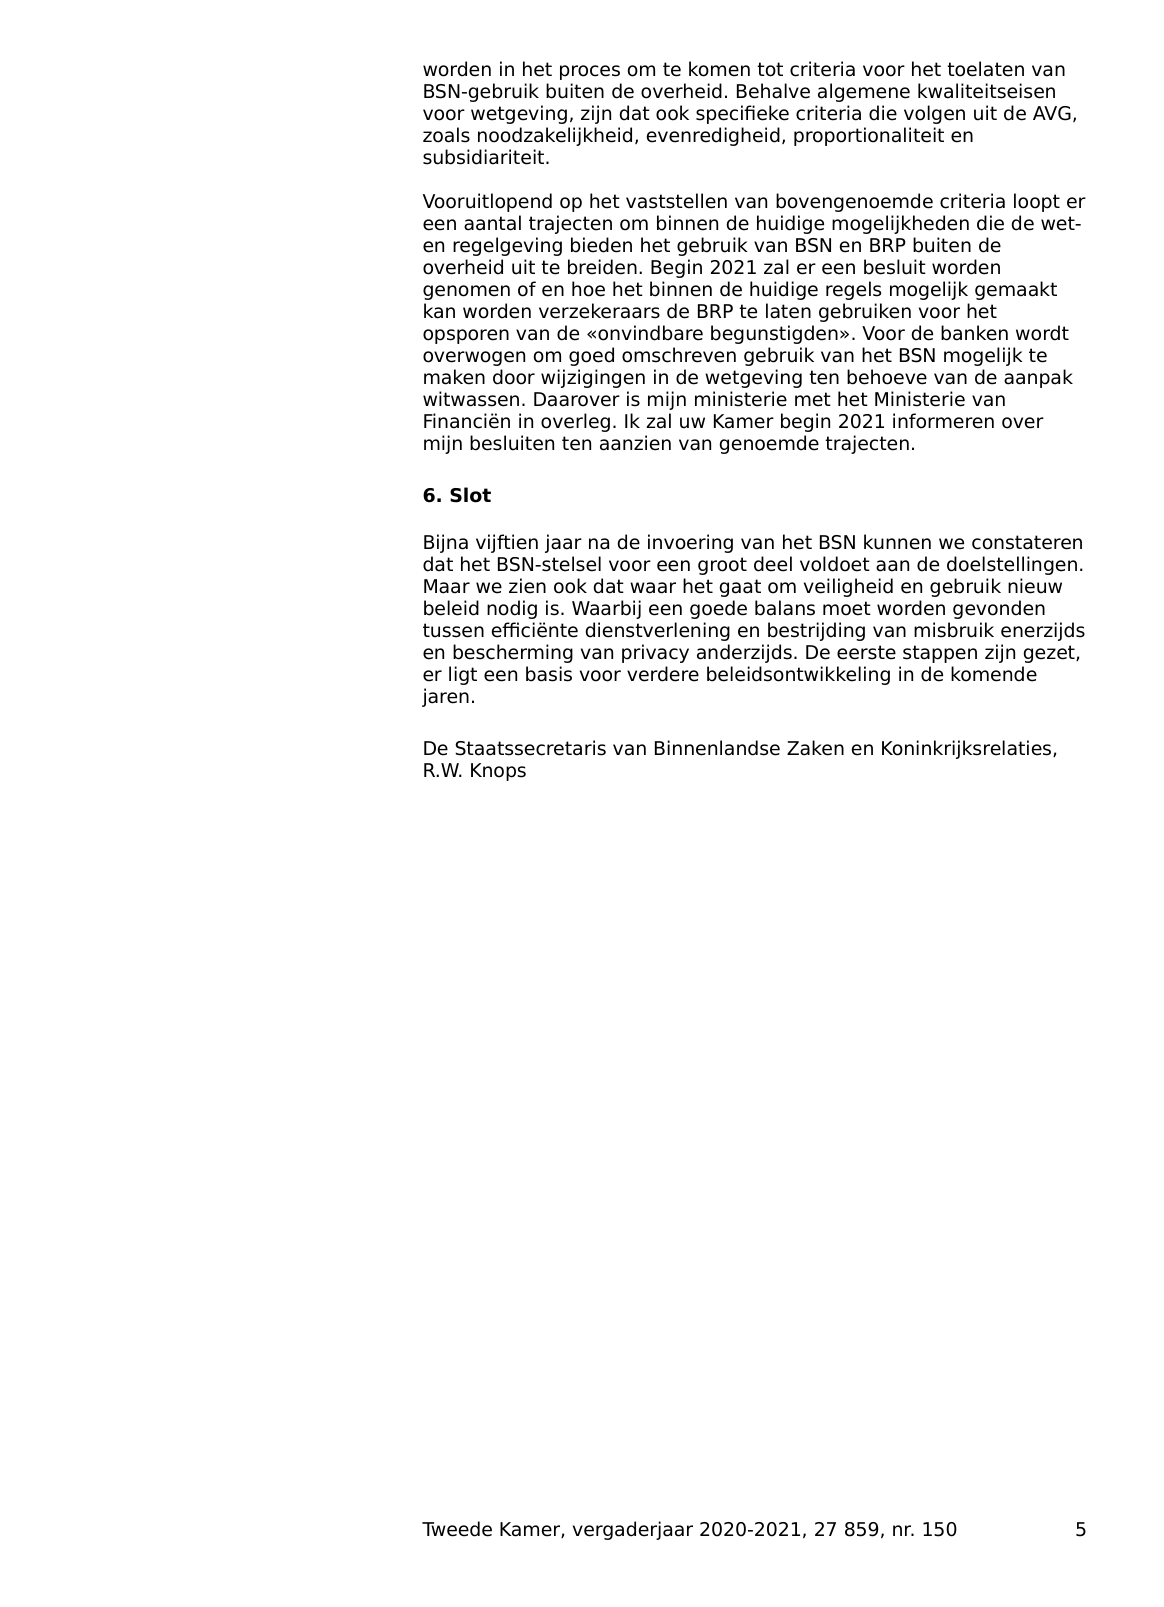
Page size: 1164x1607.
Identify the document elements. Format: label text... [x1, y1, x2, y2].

text Vooruitlopend op het vaststellen van bovengenoemde criteria loopt er een aantal trajecten om binnen de huidige mogelijkheden die de wet- en regelgeving bieden het gebruik van BSN en BRP buiten de overheid uit te breiden. Begin 2021 zal er een besluit worden genomen of en hoe het binnen de huidige regels mogelijk gemaakt kan worden verzekeraars de BRP te laten gebruiken voor het opsporen van de «onvindbare begunstigden». Voor de banken wordt overwogen om goed omschreven gebruik van het BSN mogelijk te maken door wijzigingen in de wetgeving ten behoeve van de aanpak witwassen. Daarover is mijn ministerie met het Ministerie van Financiën in overleg. Ik zal uw Kamer begin 2021 informeren over mijn besluiten ten aanzien van genoemde trajecten. [422, 191, 1087, 455]
text Bijna vijftien jaar na de invoering van het BSN kunnen we constateren dat het BSN-stelsel voor een groot deel voldoet aan de doelstellingen. Maar we zien ook dat waar het gaat om veiligheid en gebruik nieuw beleid nodig is. Waarbij een goede balans moet worden gevonden tussen efficiënte dienstverlening en bestrijding van misbruik enerzijds en bescherming van privacy anderzijds. De eerste stappen zijn gezet, er ligt een basis voor verdere beleidsontwikkeling in de komende jaren. [422, 532, 1087, 708]
text De Staatssecretaris van Binnenlandse Zaken en Koninkrijksrelaties, R.W. Knops [422, 738, 1087, 782]
text worden in het proces om te komen tot criteria voor het toelaten van BSN-gebruik buiten de overheid. Behalve algemene kwaliteitseisen voor wetgeving, zijn dat ook specifieke criteria die volgen uit de AVG, zoals noodzakelijkheid, evenredigheid, proportionaliteit en subsidiariteit. [422, 59, 1087, 169]
subtitle 6. Slot [422, 485, 1087, 507]
